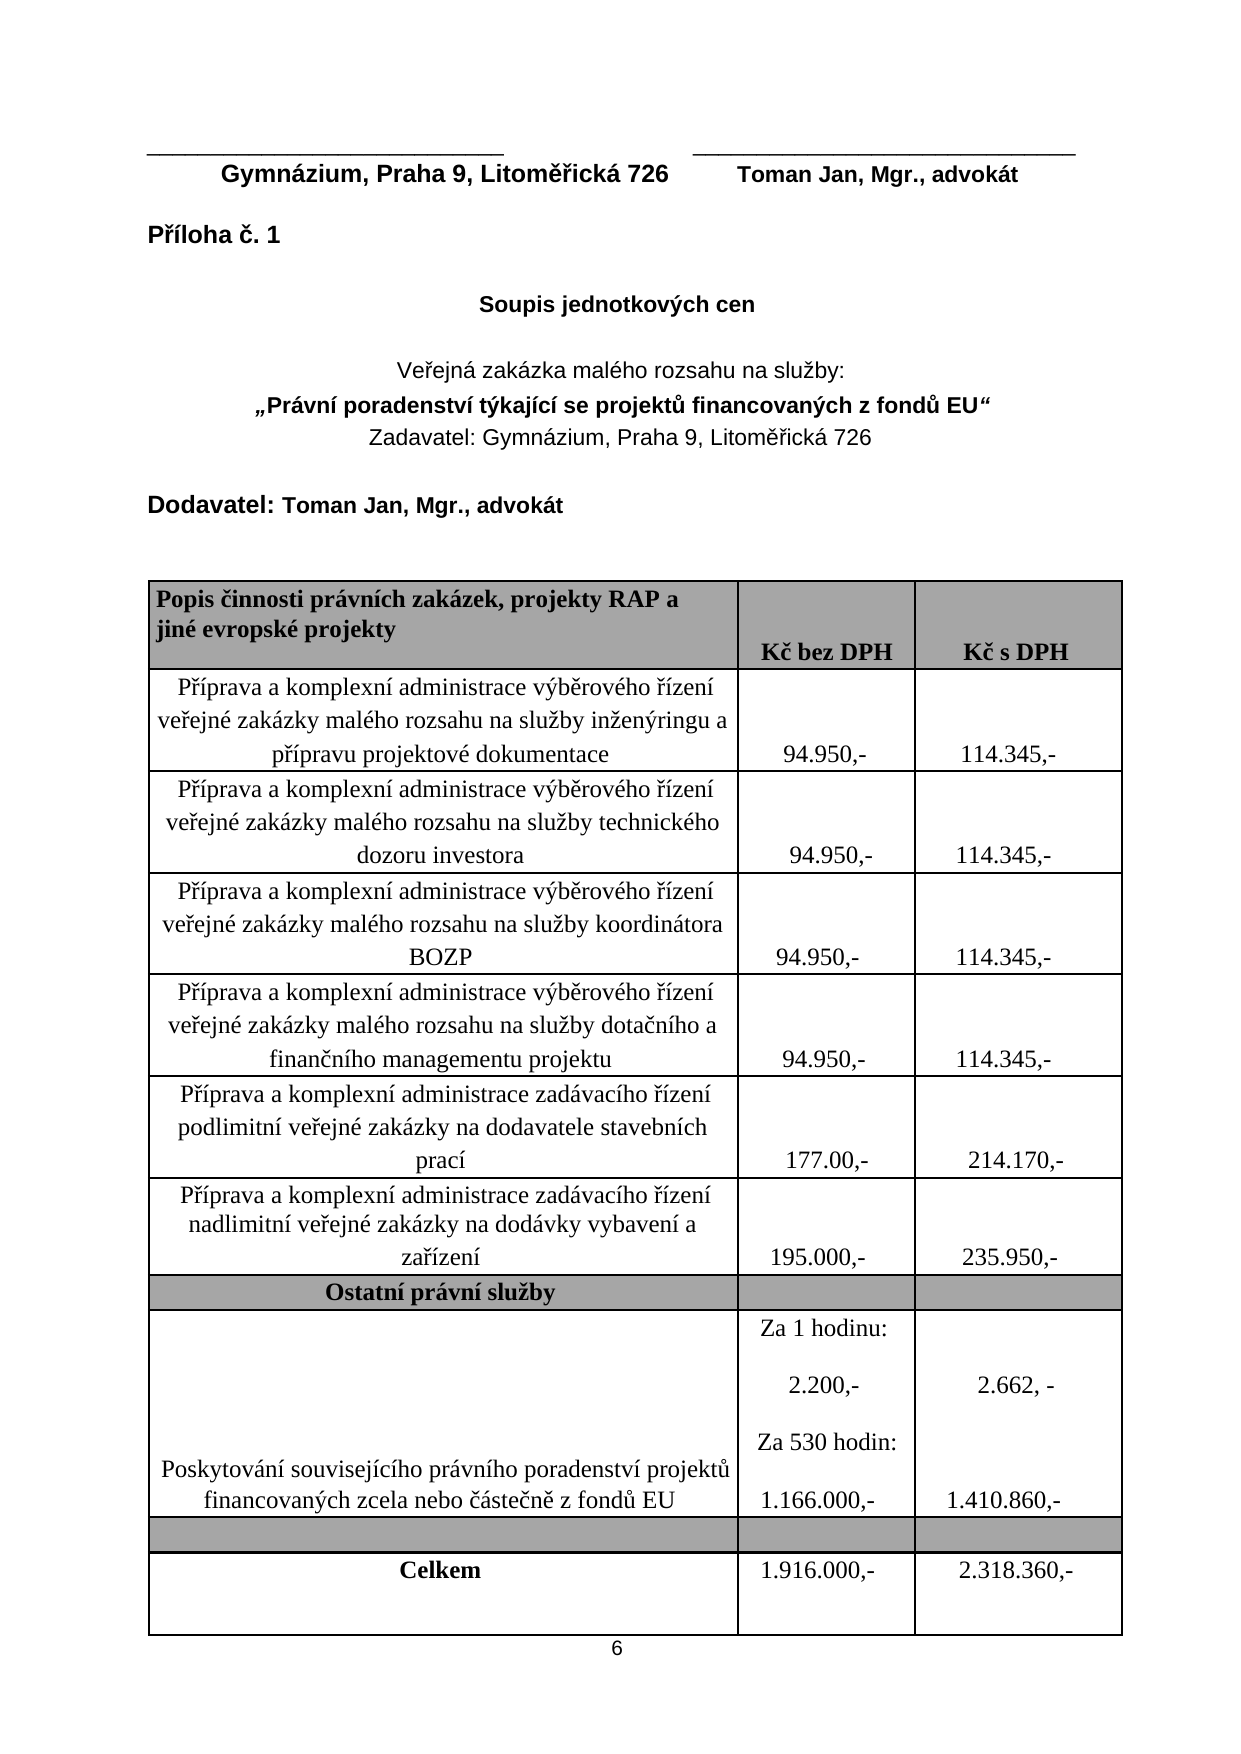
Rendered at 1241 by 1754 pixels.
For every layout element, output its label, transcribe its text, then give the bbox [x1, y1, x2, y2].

subtitle Příloha č. 1 [147, 220, 1093, 249]
table_cell 235.950,- [916, 1179, 1121, 1274]
table_cell Příprava a komplexní administrace výběrového řízení veřejné zakázky malého rozsahu na služby technického dozoru investora [150, 772, 737, 872]
table_cell 114.345,- [916, 772, 1121, 872]
table_cell Příprava a komplexní administrace zadávacího řízení podlimitní veřejné zakázky na dodavatele stavebních prací [150, 1077, 737, 1177]
table_cell [150, 1518, 737, 1551]
table_cell Příprava a komplexní administrace výběrového řízení veřejné zakázky malého rozsahu na služby inženýringu a přípravu projektové dokumentace [150, 670, 737, 770]
table_cell Příprava a komplexní administrace výběrového řízení veřejné zakázky malého rozsahu na služby dotačního a finančního managementu projektu [150, 975, 737, 1075]
table_cell 114.345,- [916, 670, 1121, 770]
table_cell Celkem [150, 1554, 737, 1634]
table_cell 1.916.000,- [739, 1554, 914, 1634]
text Soupis jednotkových cen [200, 289, 1041, 318]
table_cell 214.170,- [916, 1077, 1121, 1177]
table_cell Poskytování souvisejícího právního poradenství projektů financovaných zcela nebo částečně z fondů EU [150, 1311, 737, 1516]
table_cell 114.345,- [916, 975, 1121, 1075]
text „Právní poradenství týkající se projektů financovaných z fondů EU“ Zadavatel: Gymnázium, Praha 9, Litoměřická 726 [200, 392, 1047, 451]
table_cell Ostatní právní služby [150, 1276, 737, 1309]
subtitle Dodavatel: Toman Jan, Mgr., advokát [147, 489, 1093, 518]
table_cell 114.345,- [916, 874, 1121, 973]
table_cell 2.318.360,- [916, 1554, 1121, 1634]
text Veřejná zakázka malého rozsahu na služby: [397, 357, 1093, 383]
table_cell [916, 1518, 1121, 1551]
table_cell 94.950,- [739, 874, 914, 973]
table_cell 94.950,- [739, 975, 914, 1075]
table_cell 177.00,- [739, 1077, 914, 1177]
table_cell Příprava a komplexní administrace výběrového řízení veřejné zakázky malého rozsahu na služby koordinátora BOZP [150, 874, 737, 973]
table_header Kč bez DPH [739, 582, 914, 668]
text ____________________________ ______________________________ Gymnázium, Praha 9, Litoměřická 726 Toman Jan, Mgr., advokát [147, 130, 1093, 188]
table_cell 94.950,- [739, 772, 914, 872]
table_cell [916, 1276, 1121, 1309]
table_cell [739, 1518, 914, 1551]
table_cell 94.950,- [739, 670, 914, 770]
table_cell Příprava a komplexní administrace zadávacího řízení nadlimitní veřejné zakázky na dodávky vybavení a zařízení [150, 1179, 737, 1274]
table_cell Za 1 hodinu: 2.200,- Za 530 hodin: 1.166.000,- [739, 1311, 914, 1516]
table_cell [739, 1276, 914, 1309]
table_cell 195.000,- [739, 1179, 914, 1274]
table_header Kč s DPH [916, 582, 1121, 668]
table_header Popis činnosti právních zakázek, projekty RAP a jiné evropské projekty [150, 582, 737, 668]
table_cell 2.662, - 1.410.860,- [916, 1311, 1121, 1516]
